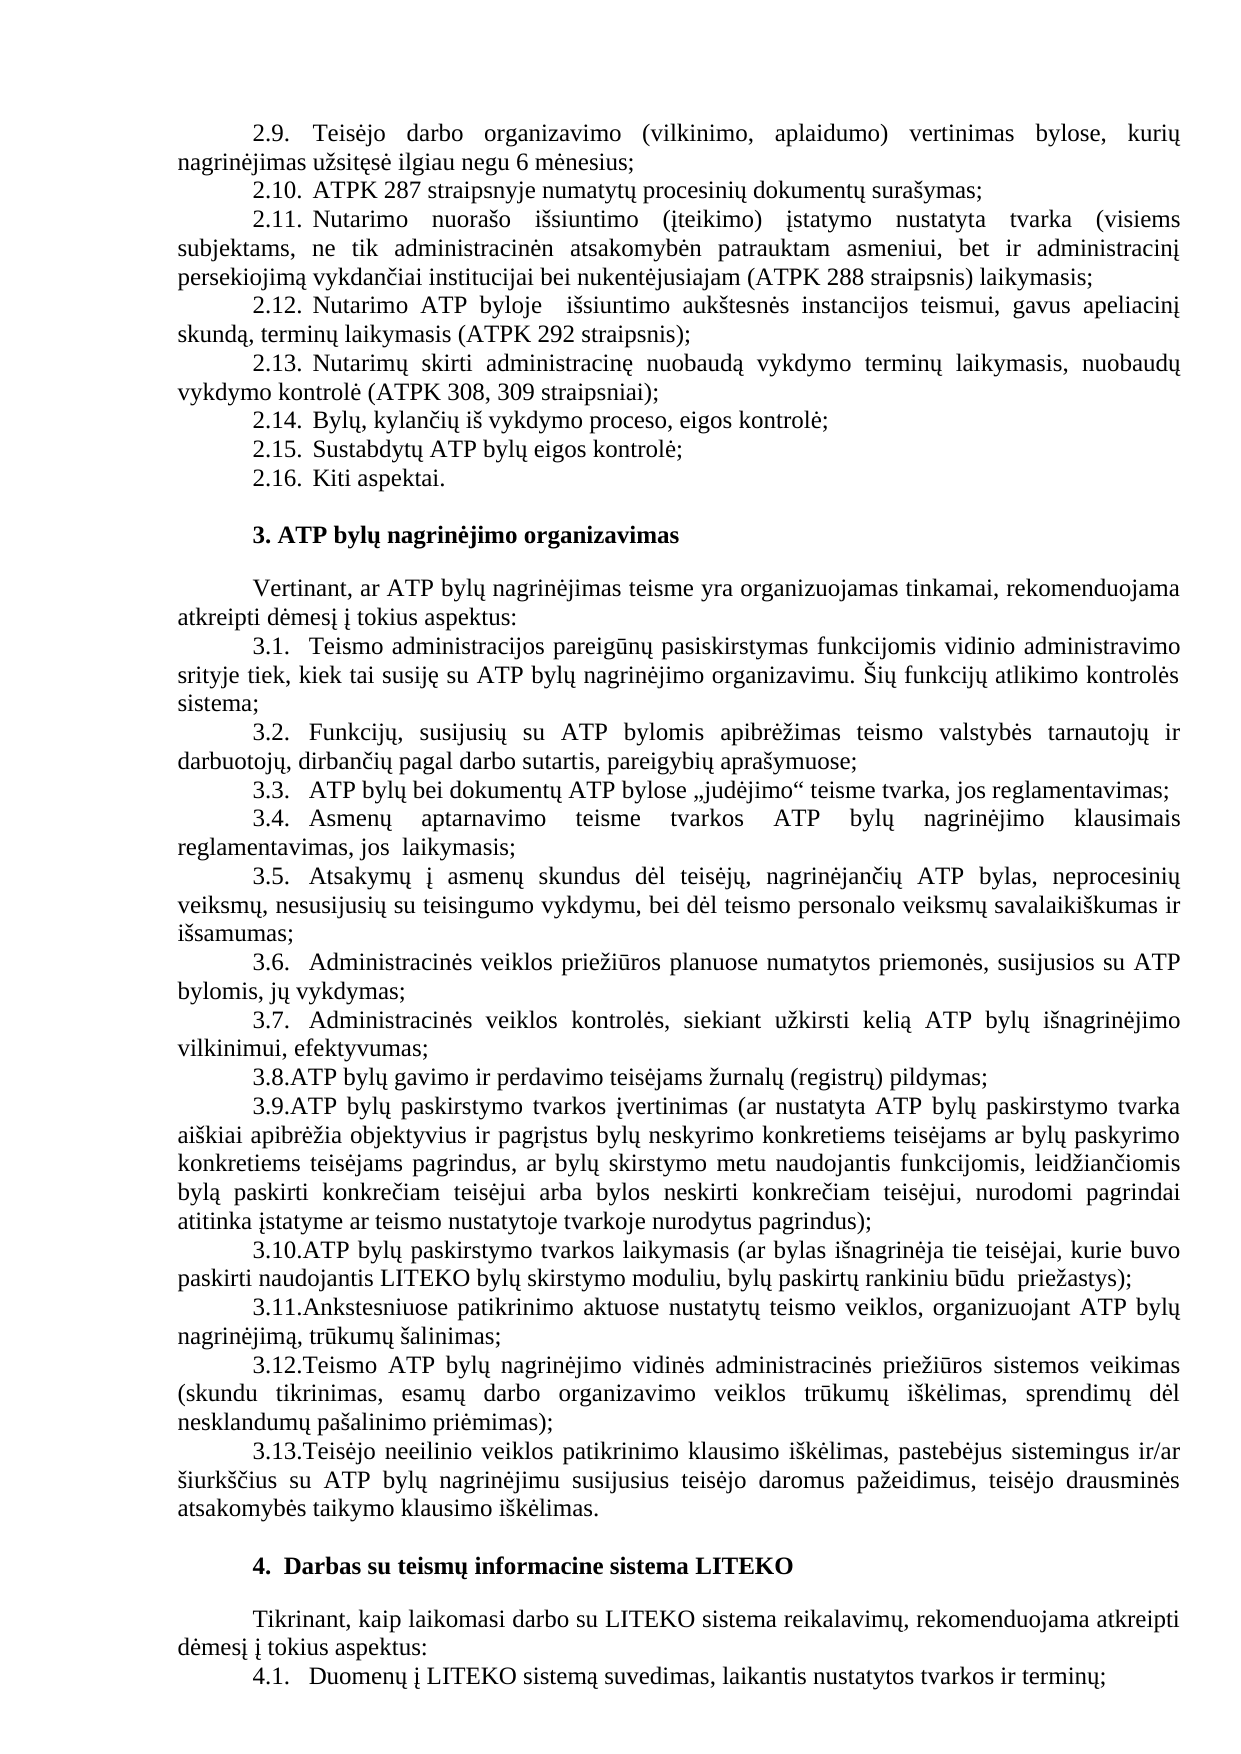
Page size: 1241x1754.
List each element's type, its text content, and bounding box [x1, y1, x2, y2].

text 2.16. Kiti aspektai. [177, 463, 1181, 492]
text 3.5. Atsakymų į asmenų skundus dėl teisėjų, nagrinėjančių ATP bylas, neprocesinių veiksmų, nesusijusių su teisingumo vykdymu, bei dėl teismo personalo veiksmų savalaikiškumas ir išsamumas; [177, 861, 1181, 947]
text 2.10. ATPK 287 straipsnyje numatytų procesinių dokumentų surašymas; [177, 176, 1181, 204]
text 3.8. ATP bylų gavimo ir perdavimo teisėjams žurnalų (registrų) pildymas; [177, 1062, 1181, 1091]
text 3.9. ATP bylų paskirstymo tvarkos įvertinimas (ar nustatyta ATP bylų paskirstymo tvarka aiškiai apibrėžia objektyvius ir pagrįstus bylų neskyrimo konkretiems teisėjams ar bylų paskyrimo konkretiems teisėjams pagrindus, ar bylų skirstymo metu naudojantis funkcijomis, leidžiančiomis bylą paskirti konkrečiam teisėjui arba bylos neskirti konkrečiam teisėjui, nurodomi pagrindai atitinka įstatyme ar teismo nustatytoje tvarkoje nurodytus pagrindus); [177, 1091, 1181, 1235]
text 3.2. Funkcijų, susijusių su ATP bylomis apibrėžimas teismo valstybės tarnautojų ir darbuotojų, dirbančių pagal darbo sutartis, pareigybių aprašymuose; [177, 717, 1181, 775]
text 3.6. Administracinės veiklos priežiūros planuose numatytos priemonės, susijusios su ATP bylomis, jų vykdymas; [177, 947, 1181, 1005]
text Tikrinant, kaip laikomasi darbo su LITEKO sistema reikalavimų, rekomenduojama atkreipti dėmesį į tokius aspektus: [177, 1604, 1181, 1661]
text 3.4. Asmenų aptarnavimo teisme tvarkos ATP bylų nagrinėjimo klausimais reglamentavimas, jos laikymasis; [177, 803, 1181, 861]
text 3.7. Administracinės veiklos kontrolės, siekiant užkirsti kelią ATP bylų išnagrinėjimo vilkinimui, efektyvumas; [177, 1005, 1181, 1062]
text 3.1. Teismo administracijos pareigūnų pasiskirstymas funkcijomis vidinio administravimo srityje tiek, kiek tai susiję su ATP bylų nagrinėjimo organizavimu. Šių funkcijų atlikimo kontrolės sistema; [177, 631, 1181, 717]
text 2.11. Nutarimo nuorašo išsiuntimo (įteikimo) įstatymo nustatyta tvarka (visiems subjektams, ne tik administracinėn atsakomybėn patrauktam asmeniui, bet ir administracinį persekiojimą vykdančiai institucijai bei nukentėjusiajam (ATPK 288 straipsnis) laikymasis; [177, 204, 1181, 291]
text 3. ATP bylų nagrinėjimo organizavimas [177, 521, 1181, 549]
text 3.10. ATP bylų paskirstymo tvarkos laikymasis (ar bylas išnagrinėja tie teisėjai, kurie buvo paskirti naudojantis LITEKO bylų skirstymo moduliu, bylų paskirtų rankiniu būdu priežastys); [177, 1235, 1181, 1292]
text 2.12. Nutarimo ATP byloje išsiuntimo aukštesnės instancijos teismui, gavus apeliacinį skundą, terminų laikymasis (ATPK 292 straipsnis); [177, 291, 1181, 348]
text 3.3. ATP bylų bei dokumentų ATP bylose „judėjimo“ teisme tvarka, jos reglamentavimas; [177, 775, 1181, 803]
text 3.12. Teismo ATP bylų nagrinėjimo vidinės administracinės priežiūros sistemos veikimas (skundu tikrinimas, esamų darbo organizavimo veiklos trūkumų iškėlimas, sprendimų dėl nesklandumų pašalinimo priėmimas); [177, 1350, 1181, 1436]
text 2.9. Teisėjo darbo organizavimo (vilkinimo, aplaidumo) vertinimas bylose, kurių nagrinėjimas užsitęsė ilgiau negu 6 mėnesius; [177, 118, 1181, 176]
text 2.15. Sustabdytų ATP bylų eigos kontrolė; [177, 434, 1181, 463]
text 4. Darbas su teismų informacine sistema LITEKO [177, 1551, 1181, 1580]
text Vertinant, ar ATP bylų nagrinėjimas teisme yra organizuojamas tinkamai, rekomenduojama atkreipti dėmesį į tokius aspektus: [177, 573, 1181, 631]
text 3.11. Ankstesniuose patikrinimo aktuose nustatytų teismo veiklos, organizuojant ATP bylų nagrinėjimą, trūkumų šalinimas; [177, 1292, 1181, 1350]
text 3.13. Teisėjo neeilinio veiklos patikrinimo klausimo iškėlimas, pastebėjus sistemingus ir/ar šiurkščius su ATP bylų nagrinėjimu susijusius teisėjo daromus pažeidimus, teisėjo drausminės atsakomybės taikymo klausimo iškėlimas. [177, 1436, 1181, 1522]
text 2.14. Bylų, kylančių iš vykdymo proceso, eigos kontrolė; [177, 406, 1181, 434]
text 4.1. Duomenų į LITEKO sistemą suvedimas, laikantis nustatytos tvarkos ir terminų; [177, 1661, 1181, 1690]
text 2.13. Nutarimų skirti administracinę nuobaudą vykdymo terminų laikymasis, nuobaudų vykdymo kontrolė (ATPK 308, 309 straipsniai); [177, 348, 1181, 406]
